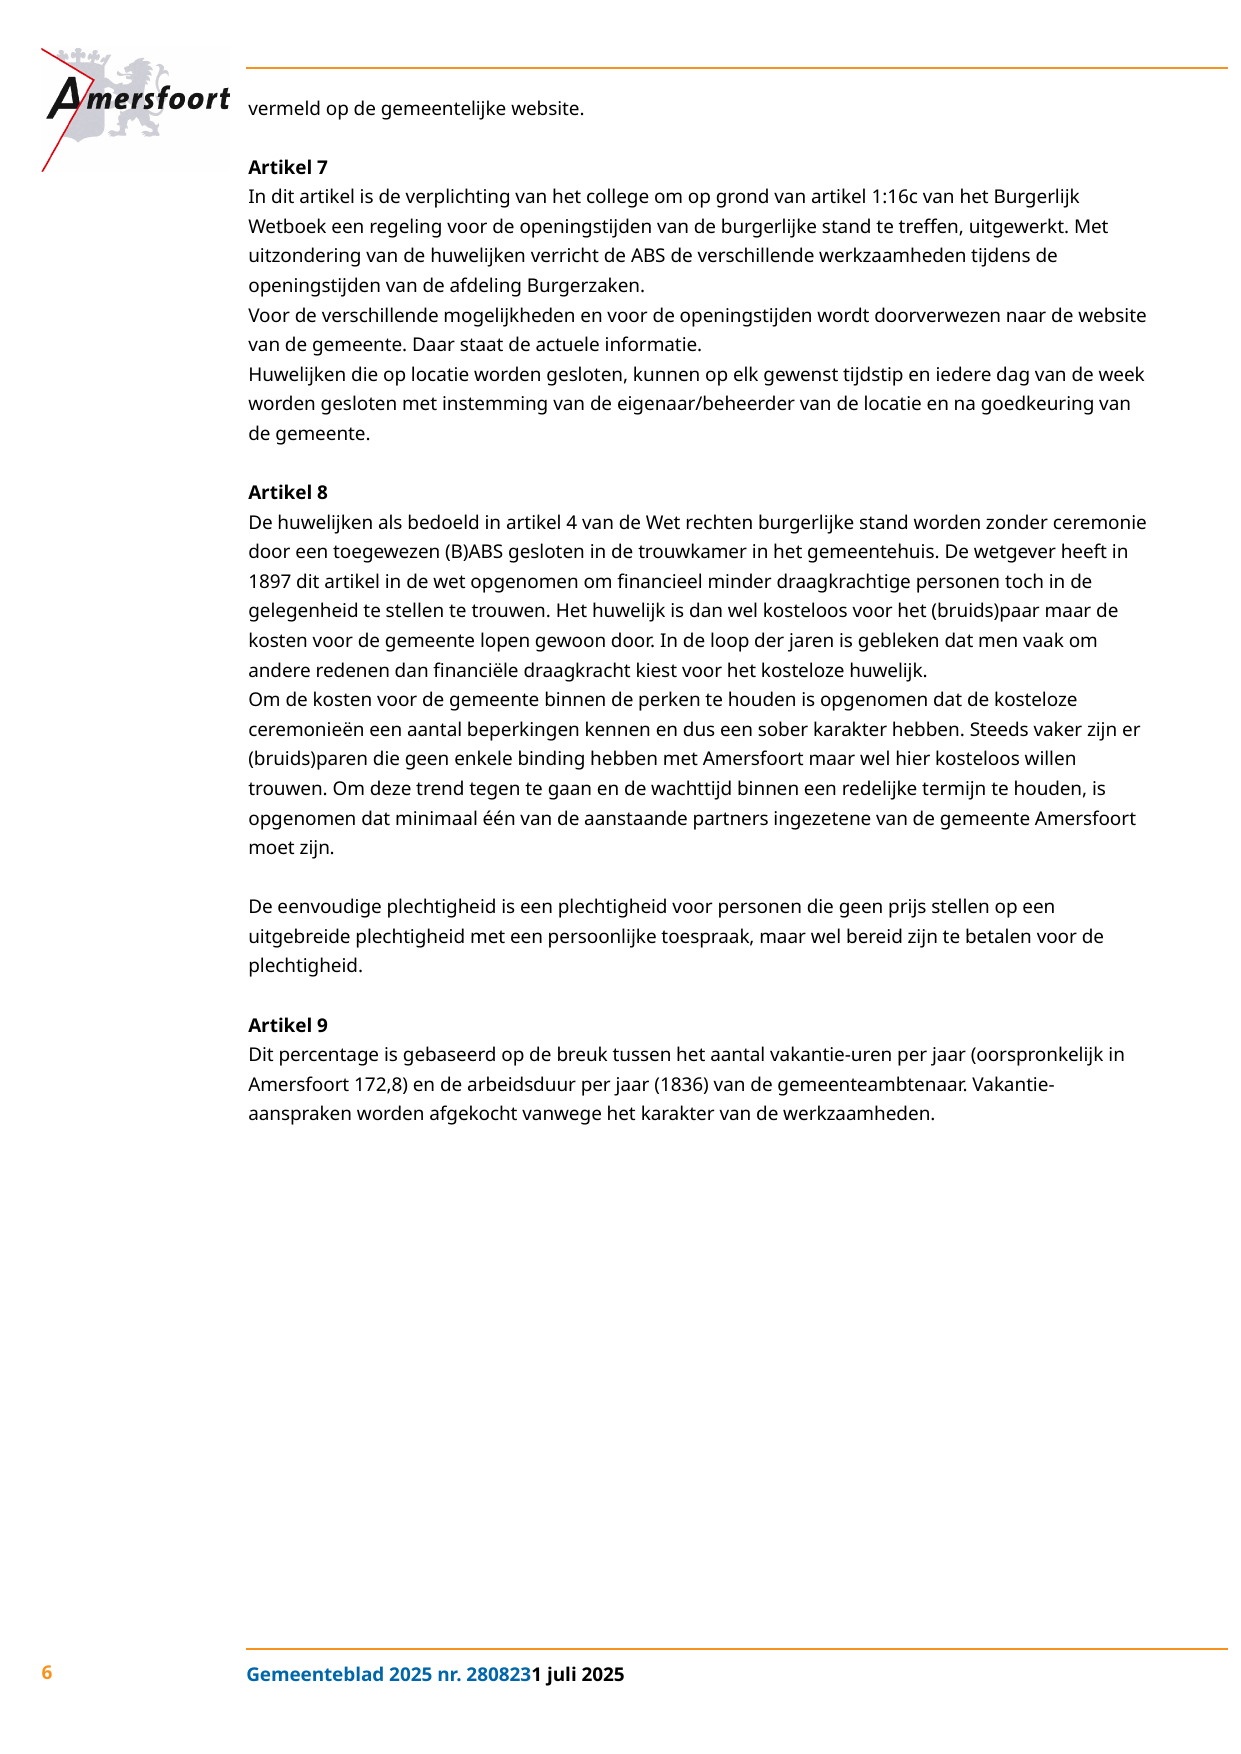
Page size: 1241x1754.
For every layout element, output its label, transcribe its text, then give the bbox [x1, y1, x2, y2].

text Huwelijken die op locatie worden gesloten, kunnen op elk gewenst tijdstip en iedere dag van de week worden gesloten met instemming van de eigenaar/beheerder van de locatie en na goedkeuring van de gemeente. [248, 361, 1152, 446]
text De eenvoudige plechtigheid is een plechtigheid voor personen die geen prijs stellen op een uitgebreide plechtigheid met een persoonlijke toespraak, maar wel bereid zijn te betalen voor de plechtigheid. [248, 893, 1152, 978]
text Om de kosten voor de gemeente binnen de perken te houden is opgenomen dat de kosteloze ceremonieën een aantal beperkingen kennen en dus een sober karakter hebben. Steeds vaker zijn er (bruids)paren die geen enkele binding hebben met Amersfoort maar wel hier kosteloos willen trouwen. Om deze trend tegen te gaan en de wachttijd binnen een redelijke termijn te houden, is opgenomen dat minimaal één van de aanstaande partners ingezetene van de gemeente Amersfoort moet zijn. [248, 686, 1152, 860]
text Artikel 8 [248, 479, 1152, 505]
text Artikel 7 [248, 154, 1152, 180]
text vermeld op de gemeentelijke website. [248, 95, 1152, 121]
text Dit percentage is gebaseerd op de breuk tussen het aantal vakantie-uren per jaar (oorspronkelijk in Amersfoort 172,8) en de arbeidsduur per jaar (1836) van de gemeenteambtenaar. Vakantie-aanspraken worden afgekocht vanwege het karakter van de werkzaamheden. [248, 1041, 1152, 1126]
text Artikel 9 [248, 1012, 1152, 1038]
picture [41, 47, 231, 172]
text De huwelijken als bedoeld in artikel 4 van de Wet rechten burgerlijke stand worden zonder ceremonie door een toegewezen (B)ABS gesloten in de trouwkamer in het gemeentehuis. De wetgever heeft in 1897 dit artikel in de wet opgenomen om financieel minder draagkrachtige personen toch in de gelegenheid te stellen te trouwen. Het huwelijk is dan wel kosteloos voor het (bruids)paar maar de kosten voor de gemeente lopen gewoon door. In de loop der jaren is gebleken dat men vaak om andere redenen dan financiële draagkracht kiest voor het kosteloze huwelijk. [248, 509, 1152, 683]
text In dit artikel is de verplichting van het college om op grond van artikel 1:16c van het Burgerlijk Wetboek een regeling voor de openingstijden van de burgerlijke stand te treffen, uitgewerkt. Met uitzondering van de huwelijken verricht de ABS de verschillende werkzaamheden tijdens de openingstijden van de afdeling Burgerzaken. [248, 183, 1152, 298]
text Voor de verschillende mogelijkheden en voor de openingstijden wordt doorverwezen naar de website van de gemeente. Daar staat de actuele informatie. [248, 302, 1152, 357]
